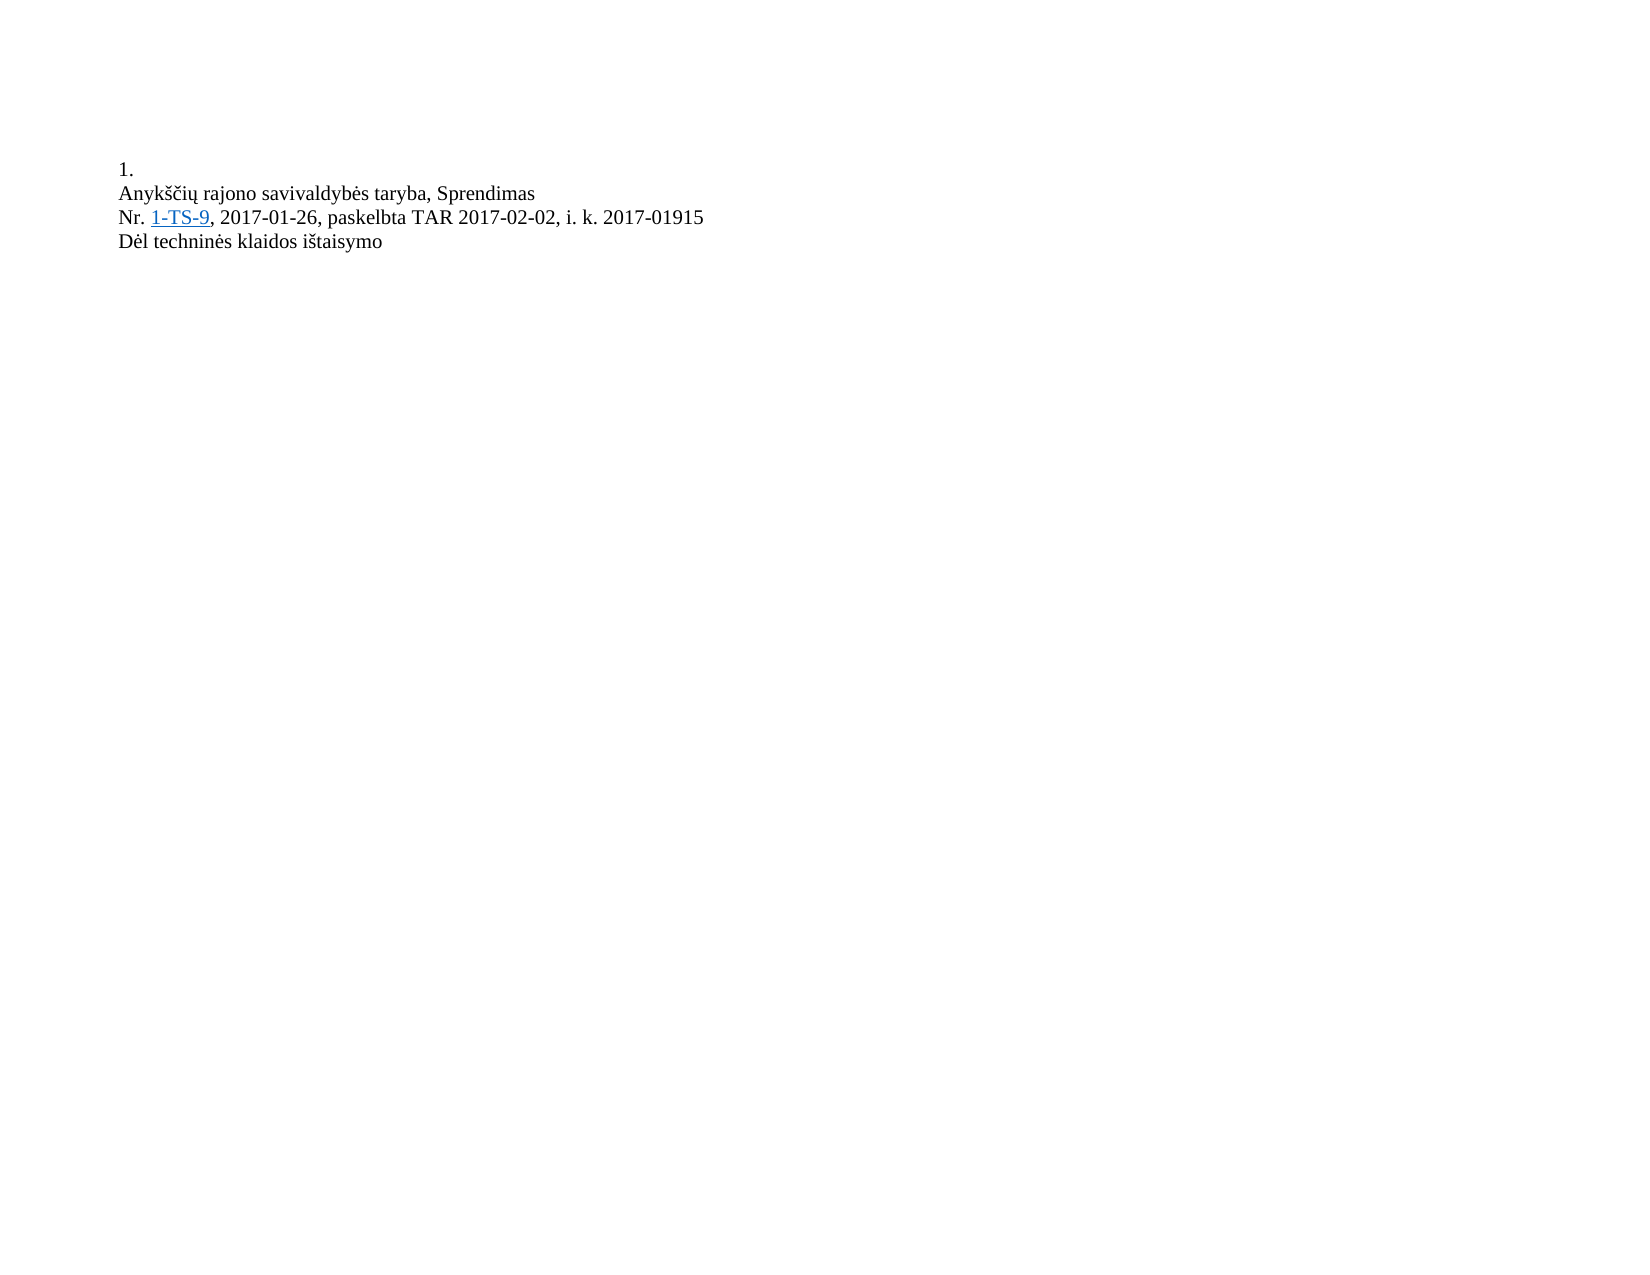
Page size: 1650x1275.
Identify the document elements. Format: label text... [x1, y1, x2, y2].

text Dėl techninės klaidos ištaisymo [118, 229, 1532, 253]
text Nr. 1-TS-9, 2017-01-26, paskelbta TAR 2017-02-02, i. k. 2017-01915 [118, 205, 1532, 229]
text Anykščių rajono savivaldybės taryba, Sprendimas [118, 181, 1532, 205]
text 1. [118, 157, 1532, 181]
